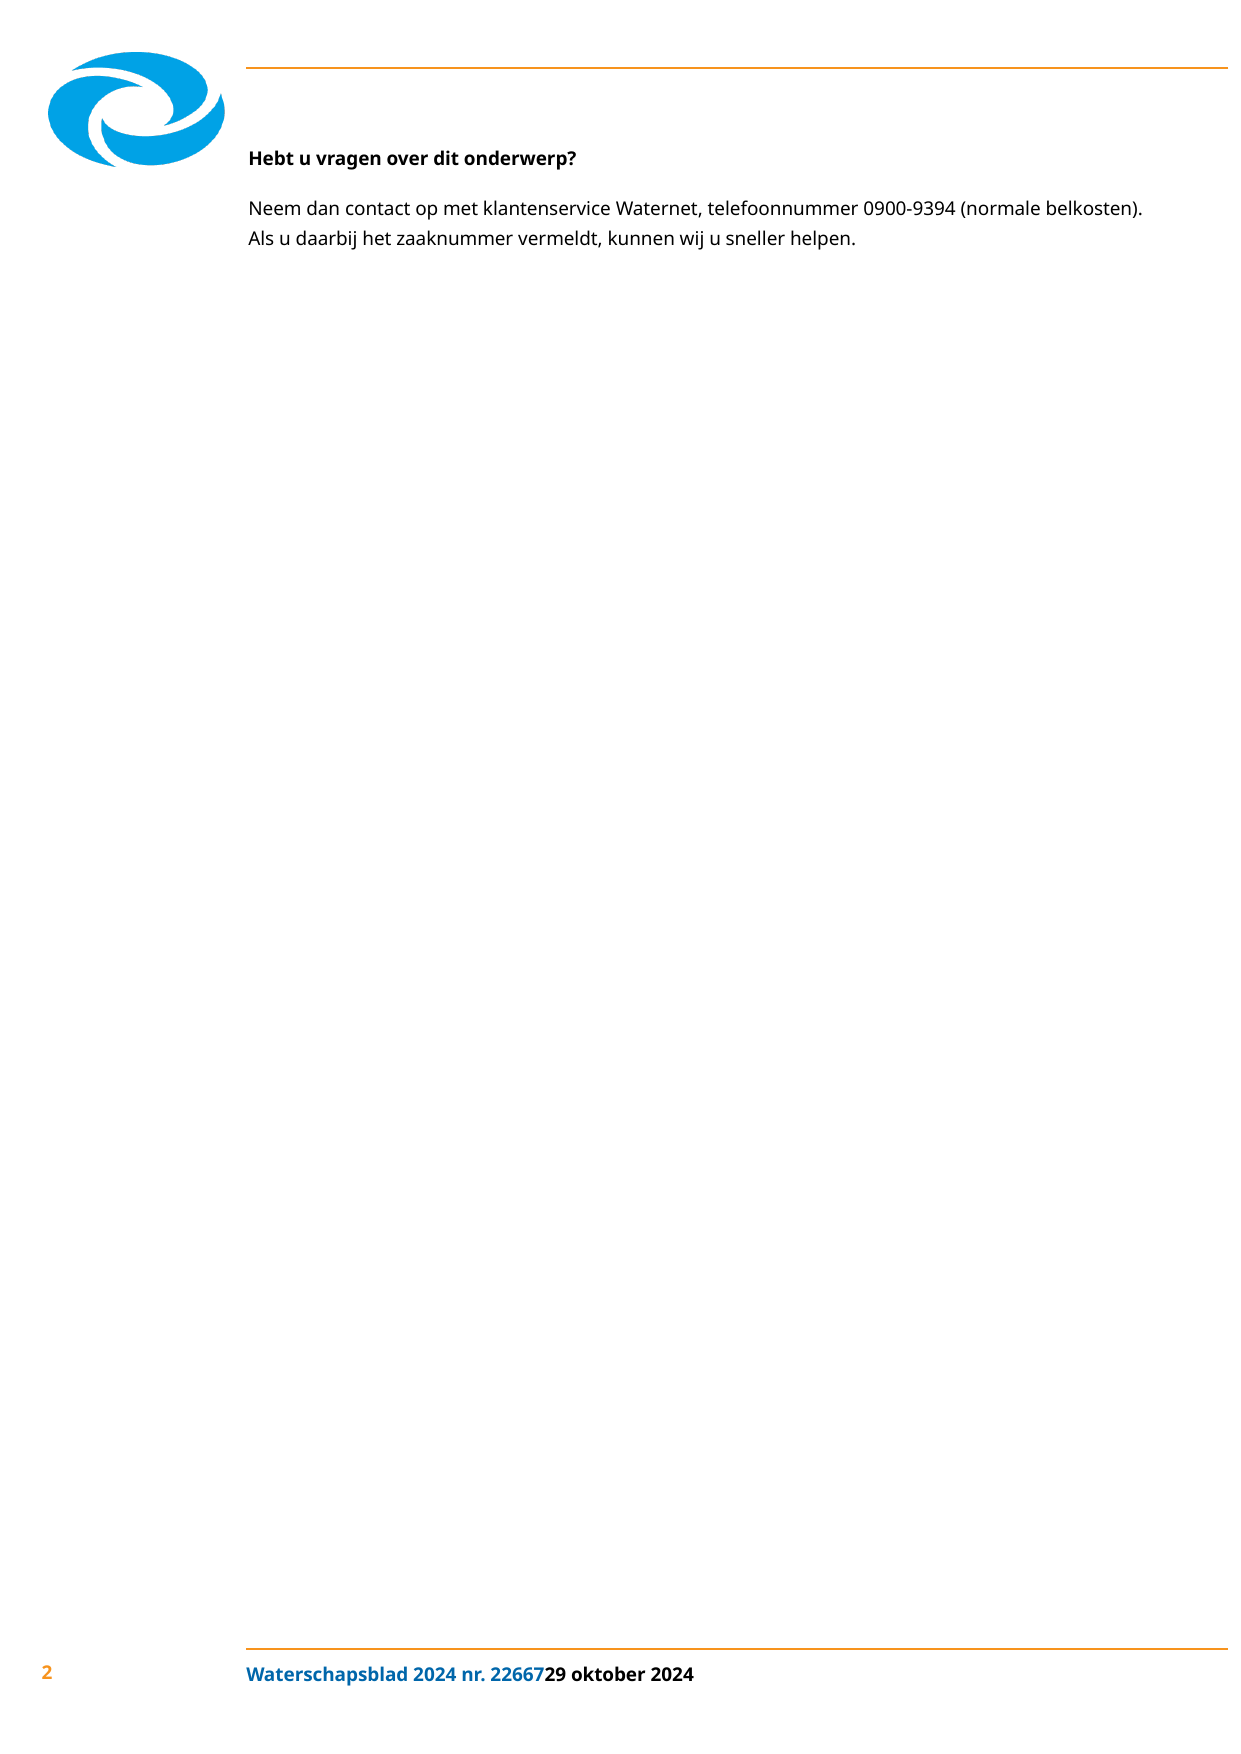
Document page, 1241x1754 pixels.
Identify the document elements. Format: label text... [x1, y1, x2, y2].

picture [41, 47, 231, 172]
text Neem dan contact op met klantenservice Waternet, telefoonnummer 0900-9394 (normale belkosten). Als u daarbij het zaaknummer vermeldt, kunnen wij u sneller helpen. [248, 196, 1152, 251]
text Hebt u vragen over dit onderwerp? [248, 145, 1152, 171]
